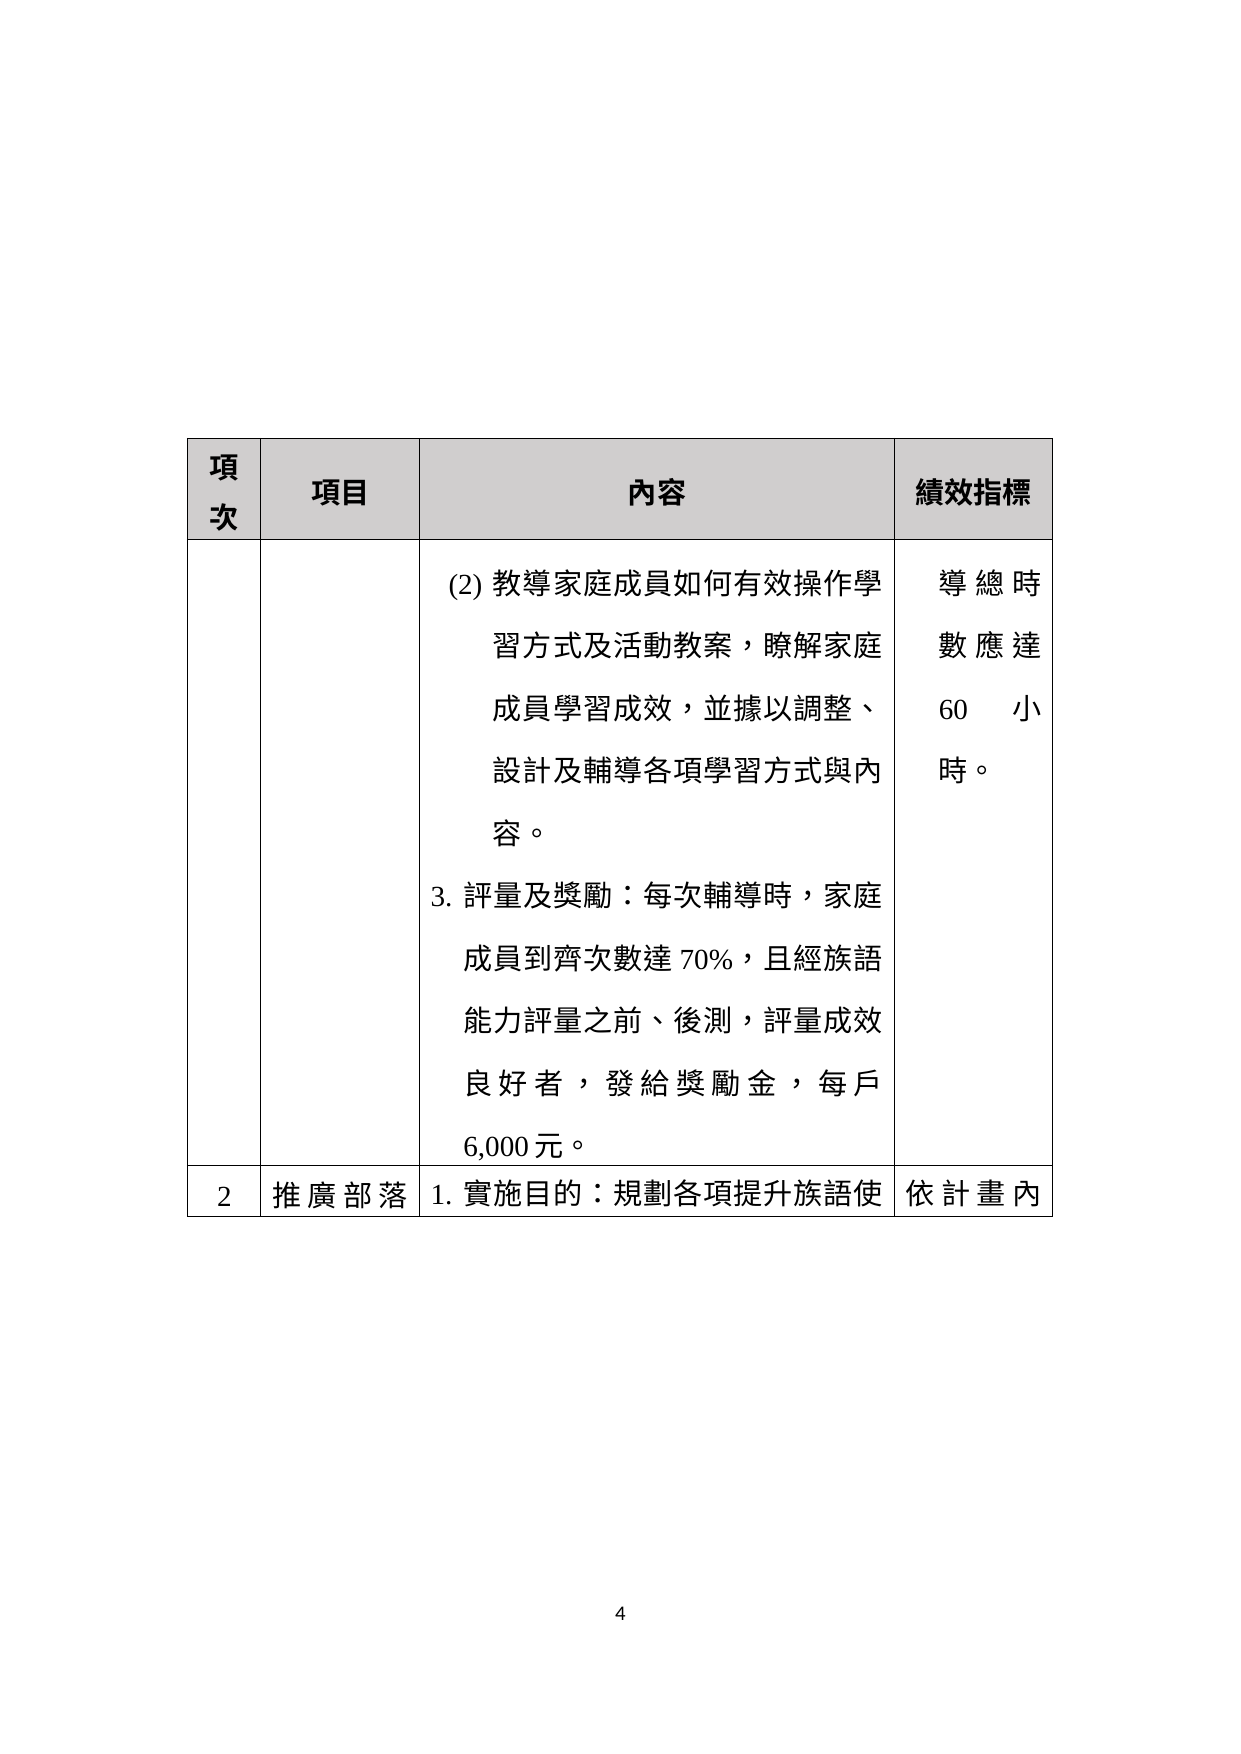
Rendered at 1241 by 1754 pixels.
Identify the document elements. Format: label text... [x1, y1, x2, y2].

table_header 績效指標 [895, 439, 1052, 539]
table_cell [188, 540, 260, 1165]
table_header 項目 [261, 439, 419, 539]
table_header 項次 [188, 439, 260, 539]
table_header 內容 [420, 439, 894, 539]
table_cell [261, 540, 419, 1165]
table_cell 輔導目的：輔導與協助家長及家庭成員如何於家庭建構具生活化之族語學習環境。 實施方式： 每戶家庭成員至少2人，其中18歲以下成員至少1人。 教導家庭成員如何有效操作學習方式及活動教案，瞭解家庭成員學習成效，並據以調整、設計及輔導各項學習方式與內容。 評量及獎勵：每次輔導時，家庭成員到齊次數達70%，且經族語能力評量之前、後測，評量成效良好者，發給獎勵金，每戶6,000元。 [420, 540, 894, 1165]
table_cell 至少輔導2戶、至多6戶。 每戶輔導總時數應達60小時。 [895, 540, 1052, 1165]
table_cell 依計畫內 [895, 1166, 1052, 1216]
table_cell 實施目的：規劃各項提升族語使用意識之標示或策略，以營造族語友善環境，提升族語能見度。 實施準則： 族語聚會所 ➀鼓勵族人參與聚會，並使用族語進行討論，營造全族語聚會場域。 ➁鼓勵邀請長者及年輕人參與聚會，透過長者分享傳統故事、神話、歷史事件或教導舊詞彙過程，提供語言學習交流平臺。 ➂參與成員至少10人(瀕危語別以5人為原則)，其中35歲以下成員至少2人。 協助教會推動族語學習： ➀推動教會族語學習，使教會成為族人學習族語之據點。 ➁協助教會推動族語學習，包含族語證道、族語詩歌、族語團契、族語查經及族語主日學等相關活動。 推動部落(社區)族語學習：與各族語推組織、學校或民間團體合作，共同推動部落(社區)活動參與、老幼共學、互動學習等。 [420, 1166, 894, 1216]
table_cell 2 [188, 1166, 260, 1216]
table_cell 推廣部落 [261, 1166, 419, 1216]
